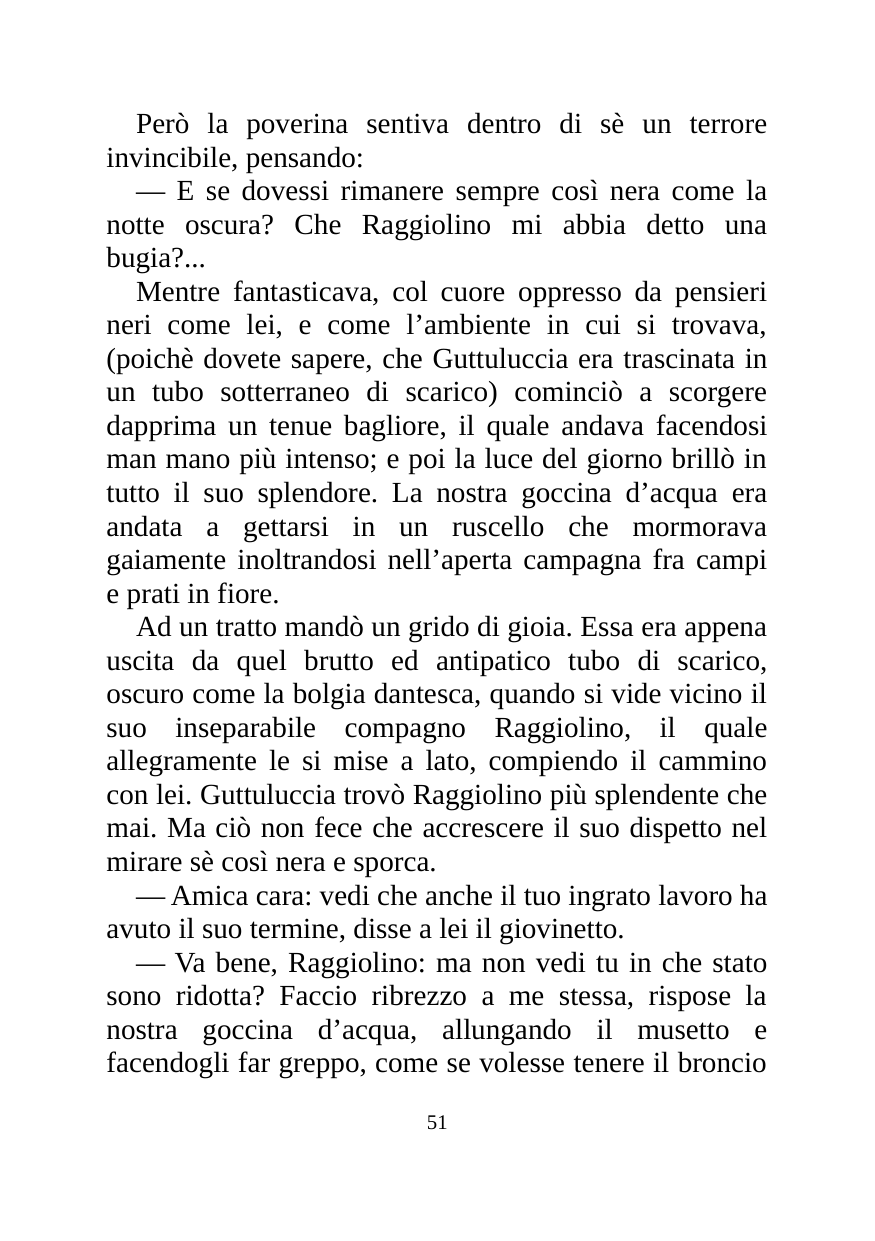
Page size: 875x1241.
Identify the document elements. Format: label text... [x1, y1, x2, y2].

text Però la poverina sentiva dentro di sè un terrore invincibile, pensando: [106, 106, 768, 173]
text — Amica cara: vedi che anche il tuo ingrato lavoro ha avuto il suo termine, disse a lei il giovinetto. [106, 878, 768, 945]
text — E se dovessi rimanere sempre così nera come la notte oscura? Che Raggiolino mi abbia detto una bugia?... [106, 173, 768, 274]
text — Va bene, Raggiolino: ma non vedi tu in che stato sono ridotta? Faccio ribrezzo a me stessa, rispose la nostra goccina d’acqua, allungando il musetto e facendogli far greppo, come se volesse tenere il broncio [106, 945, 768, 1079]
text Ad un tratto mandò un grido di gioia. Essa era appena uscita da quel brutto ed antipatico tubo di scarico, oscuro come la bolgia dantesca, quando si vide vicino il suo inseparabile compagno Raggiolino, il quale allegramente le si mise a lato, compiendo il cammino con lei. Guttuluccia trovò Raggiolino più splendente che mai. Ma ciò non fece che accrescere il suo dispetto nel mirare sè così nera e sporca. [106, 609, 768, 878]
text Mentre fantasticava, col cuore oppresso da pensieri neri come lei, e come l’ambiente in cui si trovava, (poichè dovete sapere, che Guttuluccia era trascinata in un tubo sotterraneo di scarico) cominciò a scorgere dapprima un tenue bagliore, il quale andava facendosi man mano più intenso; e poi la luce del giorno brillò in tutto il suo splendore. La nostra goccina d’acqua era andata a gettarsi in un ruscello che mormorava gaiamente inoltrandosi nell’aperta campagna fra campi e prati in fiore. [106, 274, 768, 609]
